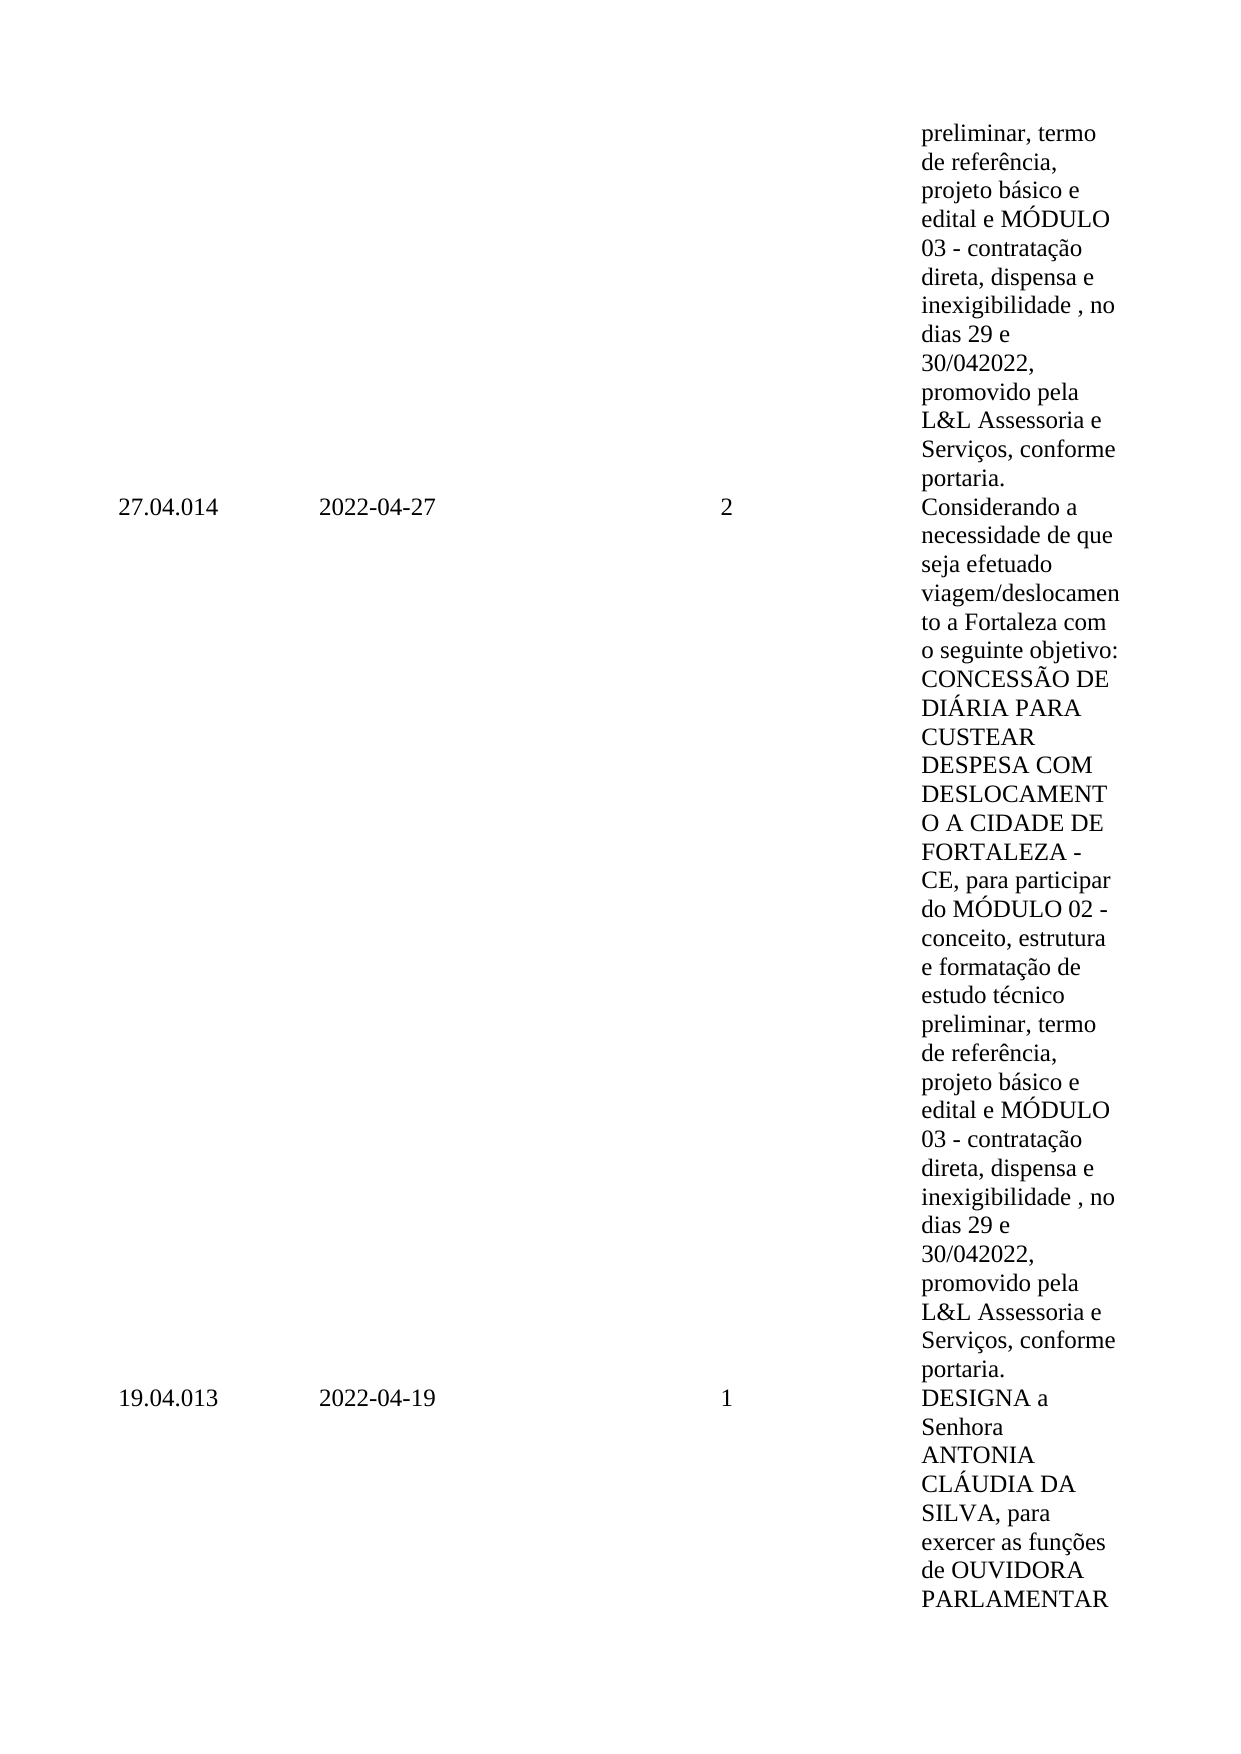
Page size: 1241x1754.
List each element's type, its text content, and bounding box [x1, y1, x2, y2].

table_cell 2022-04-27 [319, 492, 519, 1383]
table_cell [520, 118, 720, 492]
table_cell 27.04.014 [118, 492, 319, 1383]
table_cell preliminar, termo de referência, projeto básico e edital e MÓDULO 03 - contratação direta, dispensa e inexigibilidade , no dias 29 e 30/042022, promovido pela L&L Assessoria e Serviços, conforme portaria. [921, 118, 1122, 492]
table_cell 2022-04-19 [319, 1383, 519, 1613]
table_cell [118, 118, 319, 492]
table_cell [720, 118, 921, 492]
table_cell 1 [720, 1383, 921, 1613]
table_cell Considerando a necessidade de que seja efetuado viagem/deslocamento a Fortaleza com o seguinte objetivo: CONCESSÃO DE DIÁRIA PARA CUSTEAR DESPESA COM DESLOCAMENTO A CIDADE DE FORTALEZA - CE, para participar do MÓDULO 02 - conceito, estrutura e formatação de estudo técnico preliminar, termo de referência, projeto básico e edital e MÓDULO 03 - contratação direta, dispensa e inexigibilidade , no dias 29 e 30/042022, promovido pela L&L Assessoria e Serviços, conforme portaria. [921, 492, 1122, 1383]
table_cell [520, 492, 720, 1383]
table_cell 2 [720, 492, 921, 1383]
table_cell 19.04.013 [118, 1383, 319, 1613]
table_cell DESIGNA a Senhora ANTONIA CLÁUDIA DA SILVA, para exercer as funções de OUVIDORA PARLAMENTAR [921, 1383, 1122, 1613]
table_cell [319, 118, 519, 492]
table_cell [520, 1383, 720, 1613]
